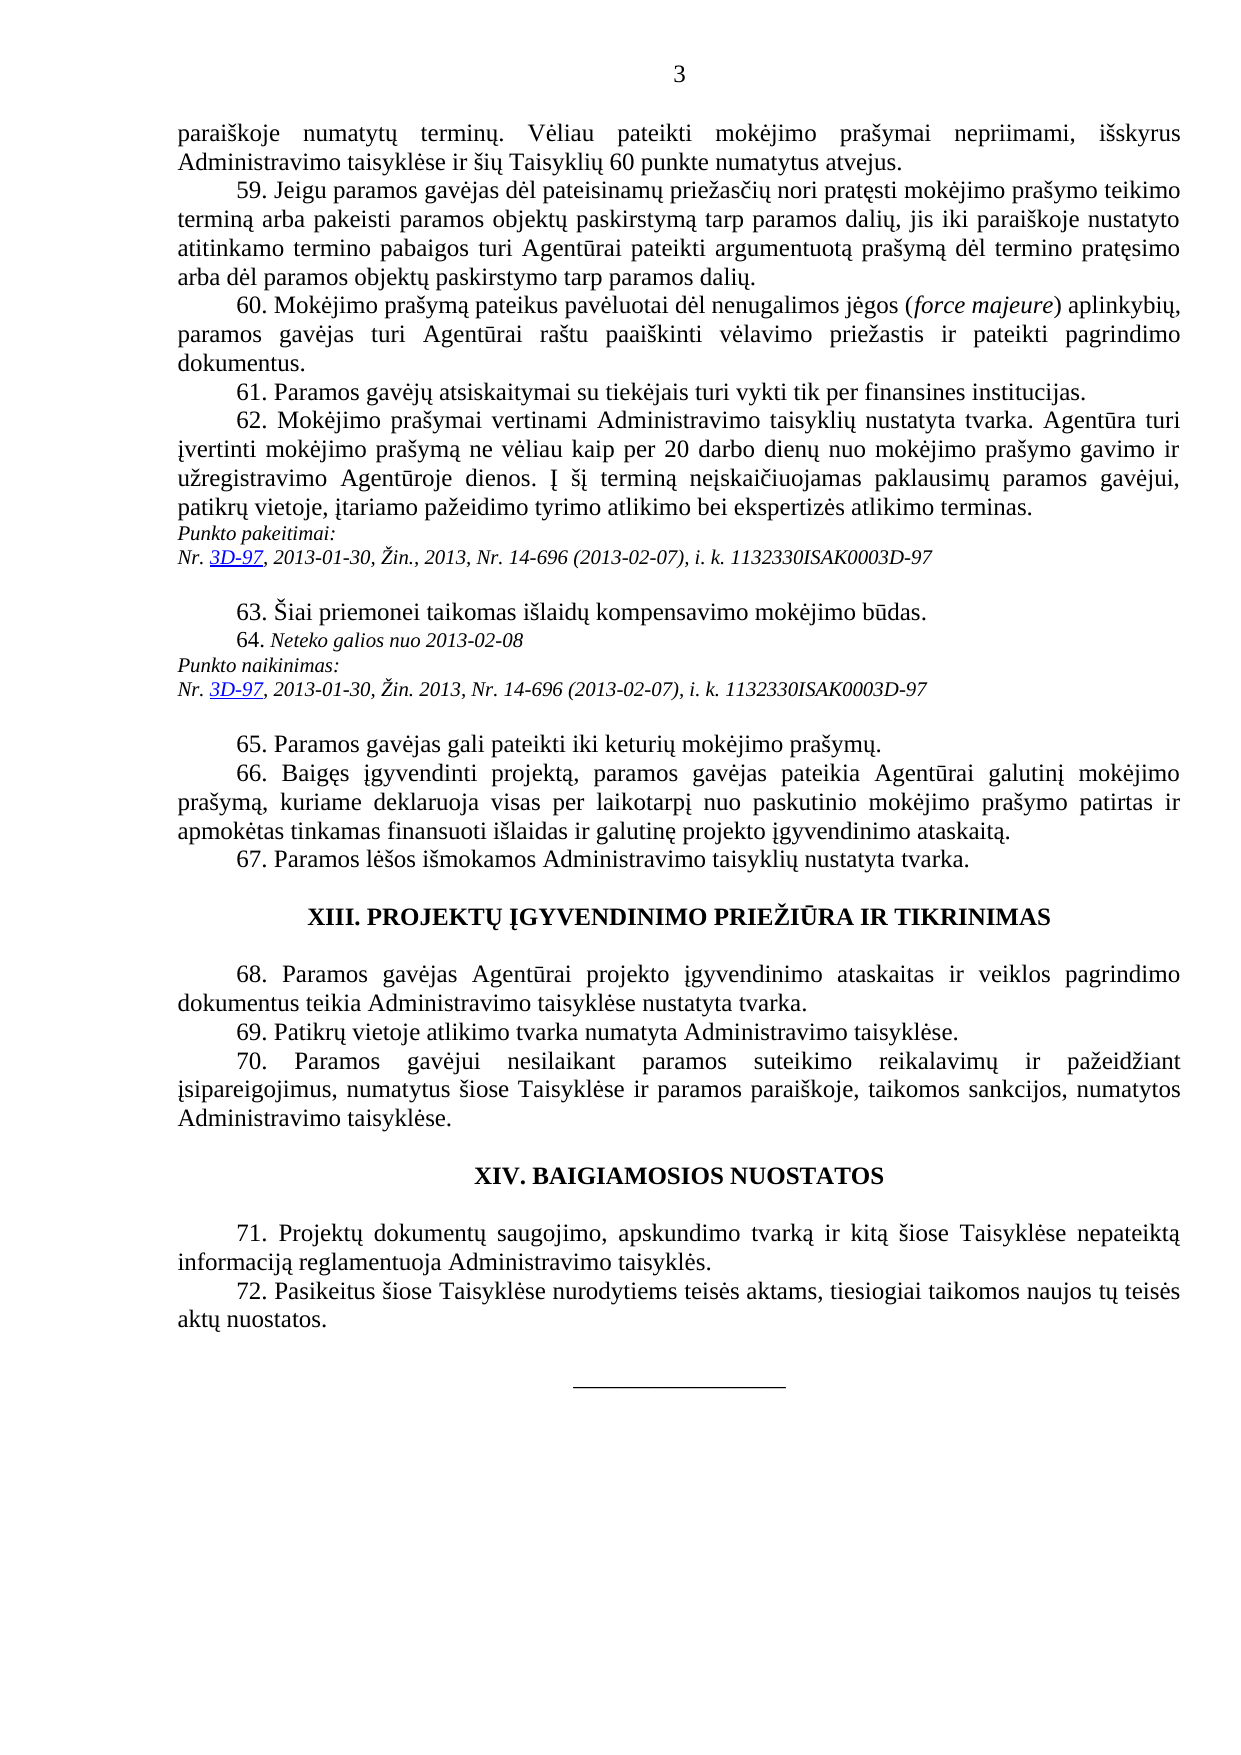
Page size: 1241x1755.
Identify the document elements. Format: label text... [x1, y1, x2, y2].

text 71. Projektų dokumentų saugojimo, apskundimo tvarką ir kitą šiose Taisyklėse nepateiktą informaciją reglamentuoja Administravimo taisyklės. [177, 1218, 1181, 1276]
text 72. Pasikeitus šiose Taisyklėse nurodytiems teisės aktams, tiesiogiai taikomos naujos tų teisės aktų nuostatos. [177, 1276, 1181, 1333]
text XIII. PROJEKTŲ ĮGYVENDINIMO PRIEŽIŪRA IR TIKRINIMAS [177, 902, 1181, 931]
text Nr. 3D-97, 2013-01-30, Žin., 2013, Nr. 14-696 (2013-02-07), i. k. 1132330ISAK0003D-97 [177, 545, 1181, 569]
text paraiškoje numatytų terminų. Vėliau pateikti mokėjimo prašymai nepriimami, išskyrus Administravimo taisyklėse ir šių Taisyklių 60 punkte numatytus atvejus. [177, 118, 1181, 176]
text 62. Mokėjimo prašymai vertinami Administravimo taisyklių nustatyta tvarka. Agentūra turi įvertinti mokėjimo prašymą ne vėliau kaip per 20 darbo dienų nuo mokėjimo prašymo gavimo ir užregistravimo Agentūroje dienos. Į šį terminą neįskaičiuojamas paklausimų paramos gavėjui, patikrų vietoje, įtariamo pažeidimo tyrimo atlikimo bei ekspertizės atlikimo terminas. [177, 406, 1181, 521]
text 66. Baigęs įgyvendinti projektą, paramos gavėjas pateikia Agentūrai galutinį mokėjimo prašymą, kuriame deklaruoja visas per laikotarpį nuo paskutinio mokėjimo prašymo patirtas ir apmokėtas tinkamas finansuoti išlaidas ir galutinę projekto įgyvendinimo ataskaitą. [177, 758, 1181, 844]
text Punkto pakeitimai: [177, 521, 1181, 545]
text 63. Šiai priemonei taikomas išlaidų kompensavimo mokėjimo būdas. [177, 597, 1181, 626]
text 61. Paramos gavėjų atsiskaitymai su tiekėjais turi vykti tik per finansines institucijas. [177, 377, 1181, 406]
text 64. Neteko galios nuo 2013-02-08 [177, 626, 1181, 653]
text Punkto naikinimas: [177, 653, 1181, 677]
text _________________ [177, 1362, 1181, 1391]
text Nr. 3D-97, 2013-01-30, Žin. 2013, Nr. 14-696 (2013-02-07), i. k. 1132330ISAK0003D-97 [177, 677, 1181, 701]
text 68. Paramos gavėjas Agentūrai projekto įgyvendinimo ataskaitas ir veiklos pagrindimo dokumentus teikia Administravimo taisyklėse nustatyta tvarka. [177, 959, 1181, 1017]
text 70. Paramos gavėjui nesilaikant paramos suteikimo reikalavimų ir pažeidžiant įsipareigojimus, numatytus šiose Taisyklėse ir paramos paraiškoje, taikomos sankcijos, numatytos Administravimo taisyklėse. [177, 1046, 1181, 1132]
text 59. Jeigu paramos gavėjas dėl pateisinamų priežasčių nori pratęsti mokėjimo prašymo teikimo terminą arba pakeisti paramos objektų paskirstymą tarp paramos dalių, jis iki paraiškoje nustatyto atitinkamo termino pabaigos turi Agentūrai pateikti argumentuotą prašymą dėl termino pratęsimo arba dėl paramos objektų paskirstymo tarp paramos dalių. [177, 176, 1181, 291]
text 67. Paramos lėšos išmokamos Administravimo taisyklių nustatyta tvarka. [177, 844, 1181, 873]
text 69. Patikrų vietoje atlikimo tvarka numatyta Administravimo taisyklėse. [177, 1017, 1181, 1046]
text 60. Mokėjimo prašymą pateikus pavėluotai dėl nenugalimos jėgos (force majeure) aplinkybių, paramos gavėjas turi Agentūrai raštu paaiškinti vėlavimo priežastis ir pateikti pagrindimo dokumentus. [177, 291, 1181, 377]
text XIV. BAIGIAMOSIOS NUOSTATOS [177, 1161, 1181, 1189]
text 65. Paramos gavėjas gali pateikti iki keturių mokėjimo prašymų. [177, 729, 1181, 758]
